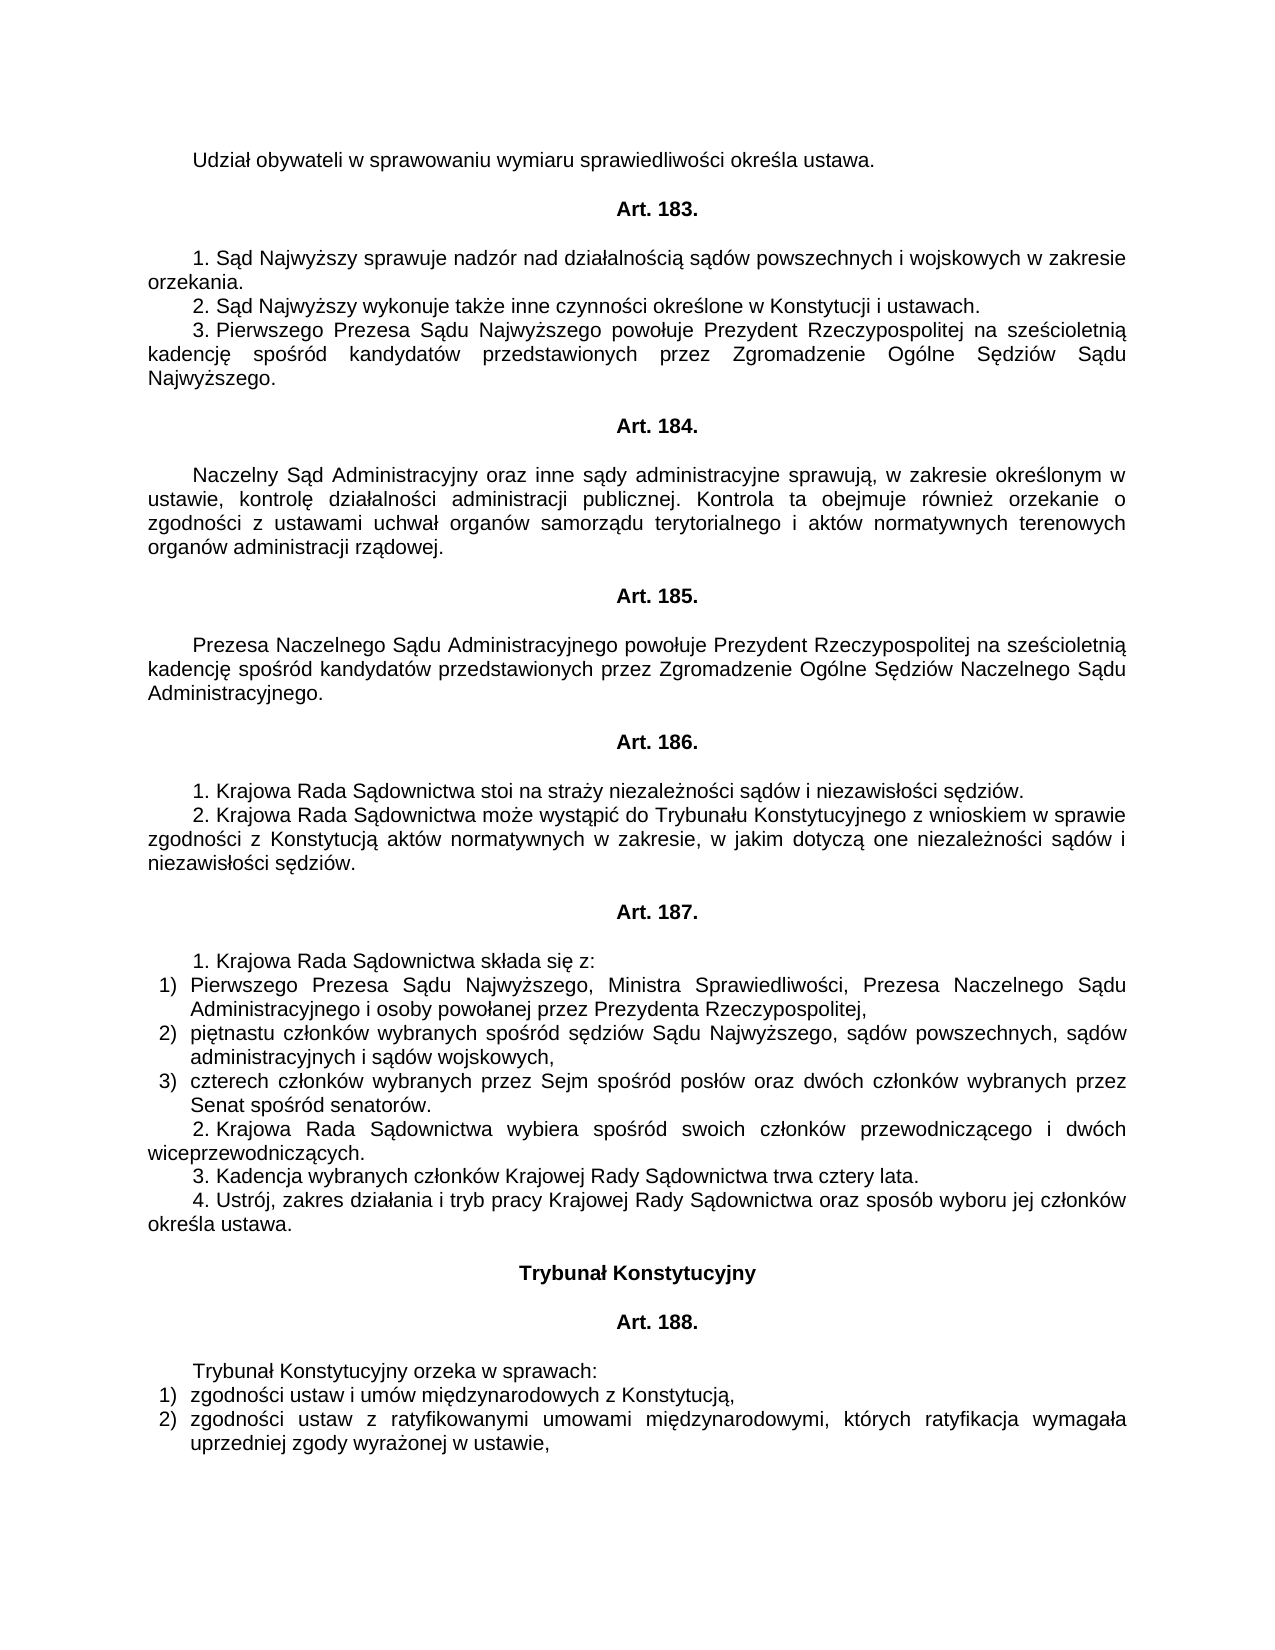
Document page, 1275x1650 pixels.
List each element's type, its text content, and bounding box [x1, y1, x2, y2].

text 1. Krajowa Rada Sądownictwa składa się z: [148, 949, 1127, 973]
text Art. 185. [148, 584, 1127, 608]
text Udział obywateli w sprawowaniu wymiaru sprawiedliwości określa ustawa. [148, 148, 1127, 172]
text Trybunał Konstytucyjny [148, 1261, 1127, 1285]
text Art. 186. [148, 730, 1127, 754]
text Art. 183. [148, 197, 1127, 221]
text 3. Kadencja wybranych członków Krajowej Rady Sądownictwa trwa cztery lata. [148, 1164, 1127, 1188]
text 2) piętnastu członków wybranych spośród sędziów Sądu Najwyższego, sądów powszechnych, sądów administracyjnych i sądów wojskowych, [148, 1021, 1127, 1068]
text Art. 187. [148, 900, 1127, 924]
text Naczelny Sąd Administracyjny oraz inne sądy administracyjne sprawują, w zakresie określonym w ustawie, kontrolę działalności administracji publicznej. Kontrola ta obejmuje również orzekanie o zgodności z ustawami uchwał organów samorządu terytorialnego i aktów normatywnych terenowych organów administracji rządowej. [148, 463, 1127, 559]
text 4. Ustrój, zakres działania i tryb pracy Krajowej Rady Sądownictwa oraz sposób wyboru jej członków określa ustawa. [148, 1188, 1127, 1236]
text Art. 184. [148, 414, 1127, 438]
text 1. Sąd Najwyższy sprawuje nadzór nad działalnością sądów powszechnych i wojskowych w zakresie orzekania. [148, 246, 1127, 293]
text Prezesa Naczelnego Sądu Administracyjnego powołuje Prezydent Rzeczypospolitej na sześcioletnią kadencję spośród kandydatów przedstawionych przez Zgromadzenie Ogólne Sędziów Naczelnego Sądu Administracyjnego. [148, 633, 1127, 705]
text 2. Krajowa Rada Sądownictwa może wystąpić do Trybunału Konstytucyjnego z wnioskiem w sprawie zgodności z Konstytucją aktów normatywnych w zakresie, w jakim dotyczą one niezależności sądów i niezawisłości sędziów. [148, 803, 1127, 875]
text 1. Krajowa Rada Sądownictwa stoi na straży niezależności sądów i niezawisłości sędziów. [148, 779, 1127, 803]
text 1) zgodności ustaw i umów międzynarodowych z Konstytucją, [148, 1383, 1127, 1407]
text 3) czterech członków wybranych przez Sejm spośród posłów oraz dwóch członków wybranych przez Senat spośród senatorów. [148, 1068, 1127, 1116]
text Trybunał Konstytucyjny orzeka w sprawach: [148, 1359, 1127, 1383]
text 2) zgodności ustaw z ratyfikowanymi umowami międzynarodowymi, których ratyfikacja wymagała uprzedniej zgody wyrażonej w ustawie, [148, 1407, 1127, 1455]
text 1) Pierwszego Prezesa Sądu Najwyższego, Ministra Sprawiedliwości, Prezesa Naczelnego Sądu Administracyjnego i osoby powołanej przez Prezydenta Rzeczypospolitej, [148, 973, 1127, 1021]
text 3. Pierwszego Prezesa Sądu Najwyższego powołuje Prezydent Rzeczypospolitej na sześcioletnią kadencję spośród kandydatów przedstawionych przez Zgromadzenie Ogólne Sędziów Sądu Najwyższego. [148, 317, 1127, 389]
text 2. Krajowa Rada Sądownictwa wybiera spośród swoich członków przewodniczącego i dwóch wiceprzewodniczących. [148, 1116, 1127, 1164]
text Art. 188. [148, 1310, 1127, 1334]
text 2. Sąd Najwyższy wykonuje także inne czynności określone w Konstytucji i ustawach. [148, 293, 1127, 317]
